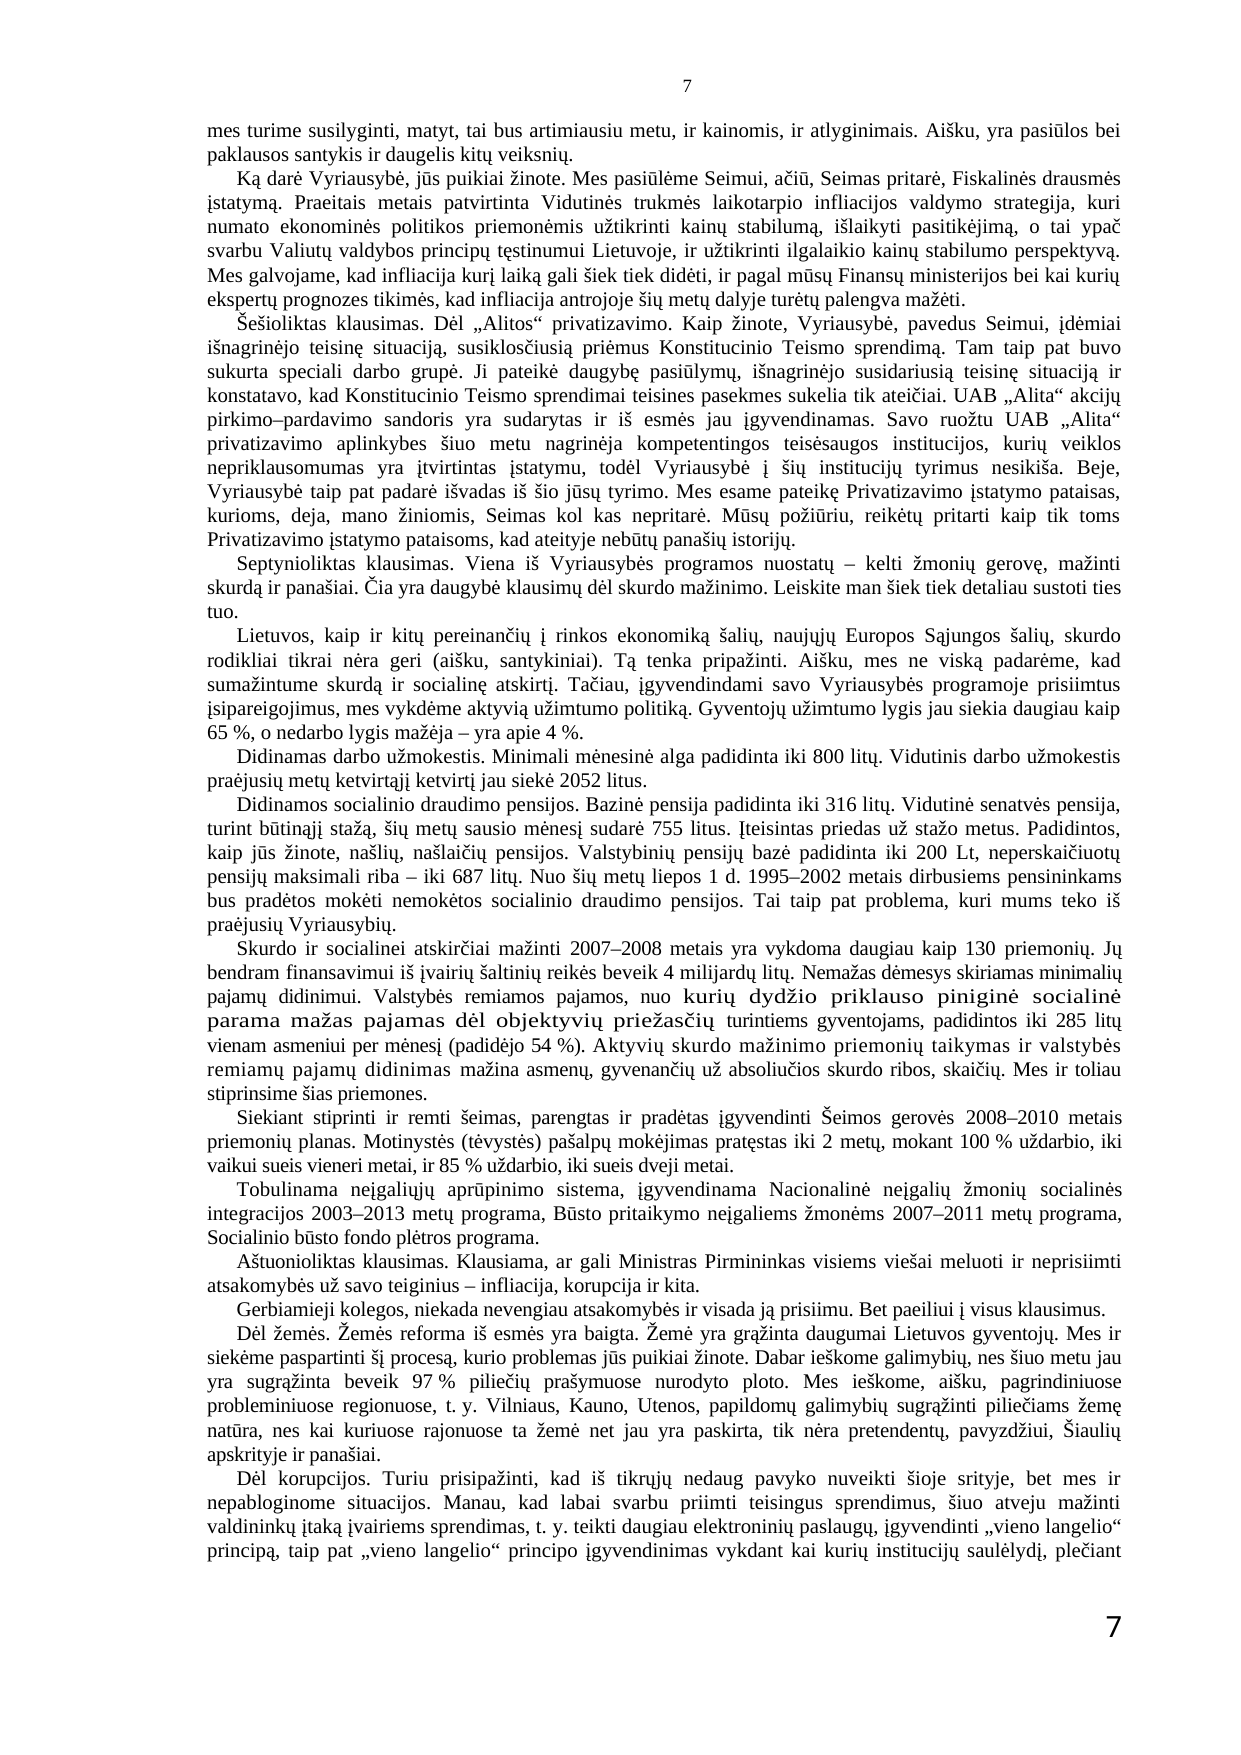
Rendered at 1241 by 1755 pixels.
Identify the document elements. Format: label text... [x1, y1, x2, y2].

text Didinamas darbo užmokestis. Minimali mėnesinė alga padidinta iki 800 litų. Vidutinis darbo užmokestis praėjusių metų ketvirtąjį ketvirtį jau siekė 2052 litus. [207, 744, 1122, 792]
text Septynioliktas klausimas. Viena iš Vyriausybės programos nuostatų – kelti žmonių gerovę, mažinti skurdą ir panašiai. Čia yra daugybė klausimų dėl skurdo mažinimo. Leiskite man šiek tiek detaliau sustoti ties tuo. [207, 551, 1122, 623]
text Skurdo ir socialinei atskirčiai mažinti 2007–2008 metais yra vykdoma daugiau kaip 130 priemonių. Jų bendram finansavimui iš įvairių šaltinių reikės beveik 4 milijardų litų. Nemažas dėmesys skiriamas minimalių pajamų didinimui. Valstybės remiamos pajamos, nuo kurių dydžio priklauso piniginė socialinė parama mažas pajamas dėl objektyvių priežasčių turintiems gyventojams, padidintos iki 285 litų vienam asmeniui per mėnesį (padidėjo 54 %). Aktyvių skurdo mažinimo priemonių taikymas ir valstybės remiamų pajamų didinimas mažina asmenų, gyvenančių už absoliučios skurdo ribos, skaičių. Mes ir toliau stiprinsime šias priemones. [207, 936, 1122, 1105]
text Didinamos socialinio draudimo pensijos. Bazinė pensija padidinta iki 316 litų. Vidutinė senatvės pensija, turint būtinąjį stažą, šių metų sausio mėnesį sudarė 755 litus. Įteisintas priedas už stažo metus. Padidintos, kaip jūs žinote, našlių, našlaičių pensijos. Valstybinių pensijų bazė padidinta iki 200 Lt, neperskaičiuotų pensijų maksimali riba – iki 687 litų. Nuo šių metų liepos 1 d. 1995–2002 metais dirbusiems pensininkams bus pradėtos mokėti nemokėtos socialinio draudimo pensijos. Tai taip pat problema, kuri mums teko iš praėjusių Vyriausybių. [207, 792, 1122, 936]
text Ką darė Vyriausybė, jūs puikiai žinote. Mes pasiūlėme Seimui, ačiū, Seimas pritarė, Fiskalinės drausmės įstatymą. Praeitais metais patvirtinta Vidutinės trukmės laikotarpio infliacijos valdymo strategija, kuri numato ekonominės politikos priemonėmis užtikrinti kainų stabilumą, išlaikyti pasitikėjimą, o tai ypač svarbu Valiutų valdybos principų tęstinumui Lietuvoje, ir užtikrinti ilgalaikio kainų stabilumo perspektyvą. Mes galvojame, kad infliacija kurį laiką gali šiek tiek didėti, ir pagal mūsų Finansų ministerijos bei kai kurių ekspertų prognozes tikimės, kad infliacija antrojoje šių metų dalyje turėtų palengva mažėti. [207, 166, 1122, 311]
text Šešioliktas klausimas. Dėl „Alitos“ privatizavimo. Kaip žinote, Vyriausybė, pavedus Seimui, įdėmiai išnagrinėjo teisinę situaciją, susiklosčiusią priėmus Konstitucinio Teismo sprendimą. Tam taip pat buvo sukurta speciali darbo grupė. Ji pateikė daugybę pasiūlymų, išnagrinėjo susidariusią teisinę situaciją ir konstatavo, kad Konstitucinio Teismo sprendimai teisines pasekmes sukelia tik ateičiai. UAB „Alita“ akcijų pirkimo–pardavimo sandoris yra sudarytas ir iš esmės jau įgyvendinamas. Savo ruožtu UAB „Alita“ privatizavimo aplinkybes šiuo metu nagrinėja kompetentingos teisėsaugos institucijos, kurių veiklos nepriklausomumas yra įtvirtintas įstatymu, todėl Vyriausybė į šių institucijų tyrimus nesikiša. Beje, Vyriausybė taip pat padarė išvadas iš šio jūsų tyrimo. Mes esame pateikę Privatizavimo įstatymo pataisas, kurioms, deja, mano žiniomis, Seimas kol kas nepritarė. Mūsų požiūriu, reikėtų pritarti kaip tik toms Privatizavimo įstatymo pataisoms, kad ateityje nebūtų panašių istorijų. [207, 311, 1122, 551]
text Tobulinama neįgaliųjų aprūpinimo sistema, įgyvendinama Nacionalinė neįgalių žmonių socialinės integracijos 2003–2013 metų programa, Būsto pritaikymo neįgaliems žmonėms 2007–2011 metų programa, Socialinio būsto fondo plėtros programa. [207, 1177, 1122, 1249]
text Aštuonioliktas klausimas. Klausiama, ar gali Ministras Pirmininkas visiems viešai meluoti ir neprisiimti atsakomybės už savo teiginius – infliacija, korupcija ir kita. [207, 1249, 1122, 1297]
text Gerbiamieji kolegos, niekada nevengiau atsakomybės ir visada ją prisiimu. Bet paeiliui į visus klausimus. [207, 1297, 1122, 1321]
text Lietuvos, kaip ir kitų pereinančių į rinkos ekonomiką šalių, naujųjų Europos Sąjungos šalių, skurdo rodikliai tikrai nėra geri (aišku, santykiniai). Tą tenka pripažinti. Aišku, mes ne viską padarėme, kad sumažintume skurdą ir socialinę atskirtį. Tačiau, įgyvendindami savo Vyriausybės programoje prisiimtus įsipareigojimus, mes vykdėme aktyvią užimtumo politiką. Gyventojų užimtumo lygis jau siekia daugiau kaip 65 %, o nedarbo lygis mažėja – yra apie 4 %. [207, 623, 1122, 744]
text Dėl žemės. Žemės reforma iš esmės yra baigta. Žemė yra grąžinta daugumai Lietuvos gyventojų. Mes ir siekėme paspartinti šį procesą, kurio problemas jūs puikiai žinote. Dabar ieškome galimybių, nes šiuo metu jau yra sugrąžinta beveik 97 % piliečių prašymuose nurodyto ploto. Mes ieškome, aišku, pagrindiniuose probleminiuose regionuose, t. y. Vilniaus, Kauno, Utenos, papildomų galimybių sugrąžinti piliečiams žemę natūra, nes kai kuriuose rajonuose ta žemė net jau yra paskirta, tik nėra pretendentų, pavyzdžiui, Šiaulių apskrityje ir panašiai. [207, 1321, 1122, 1466]
text mes turime susilyginti, matyt, tai bus artimiausiu metu, ir kainomis, ir atlyginimais. Aišku, yra pasiūlos bei paklausos santykis ir daugelis kitų veiksnių. [207, 118, 1122, 166]
text Dėl korupcijos. Turiu prisipažinti, kad iš tikrųjų nedaug pavyko nuveikti šioje srityje, bet mes ir nepabloginome situacijos. Manau, kad labai svarbu priimti teisingus sprendimus, šiuo atveju mažinti valdininkų įtaką įvairiems sprendimas, t. y. teikti daugiau elektroninių paslaugų, įgyvendinti „vieno langelio“ principą, taip pat „vieno langelio“ principo įgyvendinimas vykdant kai kurių institucijų saulėlydį, plečiant [207, 1466, 1122, 1562]
text Siekiant stiprinti ir remti šeimas, parengtas ir pradėtas įgyvendinti Šeimos gerovės 2008–2010 metais priemonių planas. Motinystės (tėvystės) pašalpų mokėjimas pratęstas iki 2 metų, mokant 100 % uždarbio, iki vaikui sueis vieneri metai, ir 85 % uždarbio, iki sueis dveji metai. [207, 1105, 1122, 1177]
